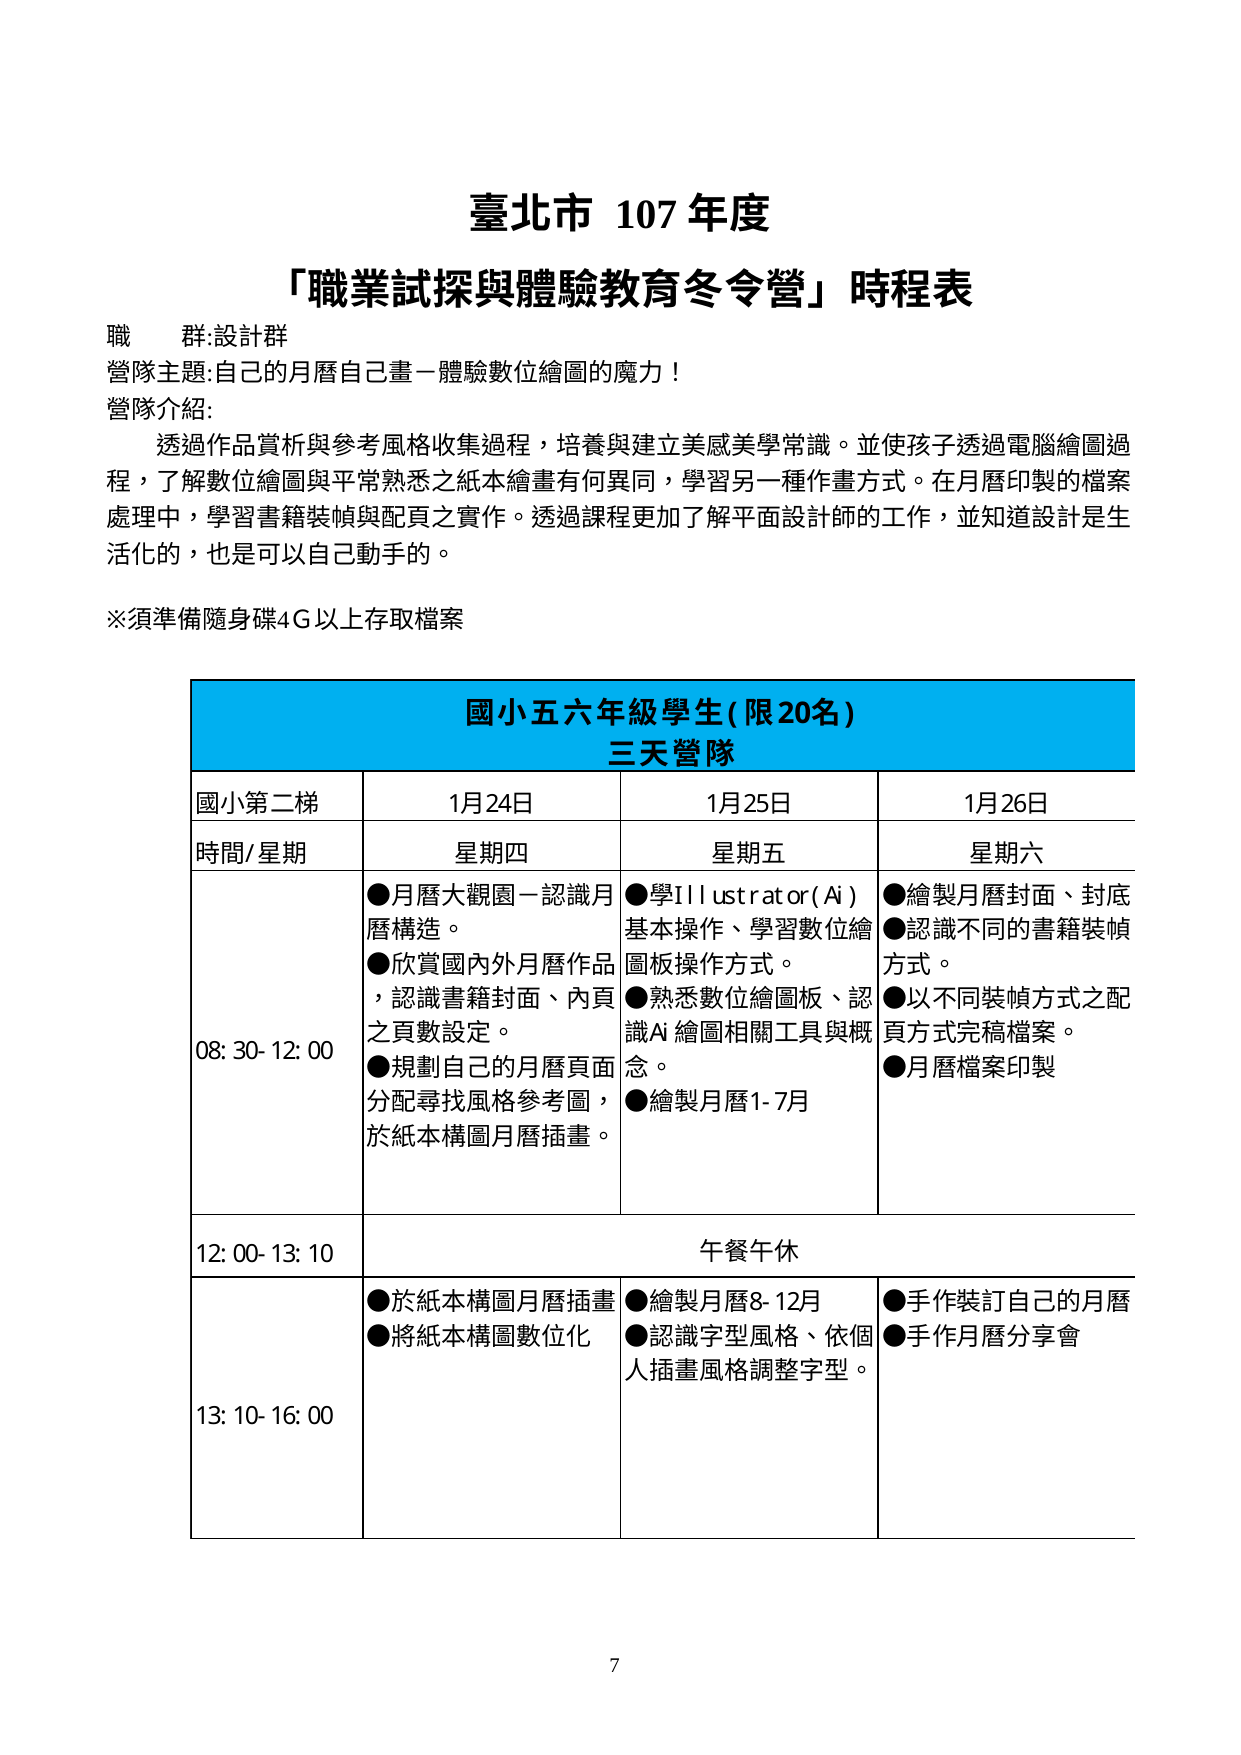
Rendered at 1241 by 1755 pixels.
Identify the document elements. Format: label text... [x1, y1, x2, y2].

text ※須準備隨身碟4Ｇ以上存取檔案 [106, 599, 1136, 635]
text 透過作品賞析與參考風格收集過程，培養與建立美感美學常識。並使孩子透過電腦繪圖過程，了解數位繪圖與平常熟悉之紙本繪畫有何異同，學習另一種作畫方式。在月曆印製的檔案處理中，學習書籍裝幀與配頁之實作。透過課程更加了解平面設計師的工作，並知道設計是生活化的，也是可以自己動手的。 [106, 425, 1136, 570]
text 職群:設計群 [106, 317, 1136, 353]
subtitle 臺北市 107 年度 [174, 180, 1065, 241]
text 營隊介紹: [106, 389, 1136, 425]
subtitle 「職業試探與體驗教育冬令營」時程表 [174, 256, 1065, 317]
text 營隊主題:自己的月曆自己畫－體驗數位繪圖的魔力！ [106, 353, 1136, 389]
